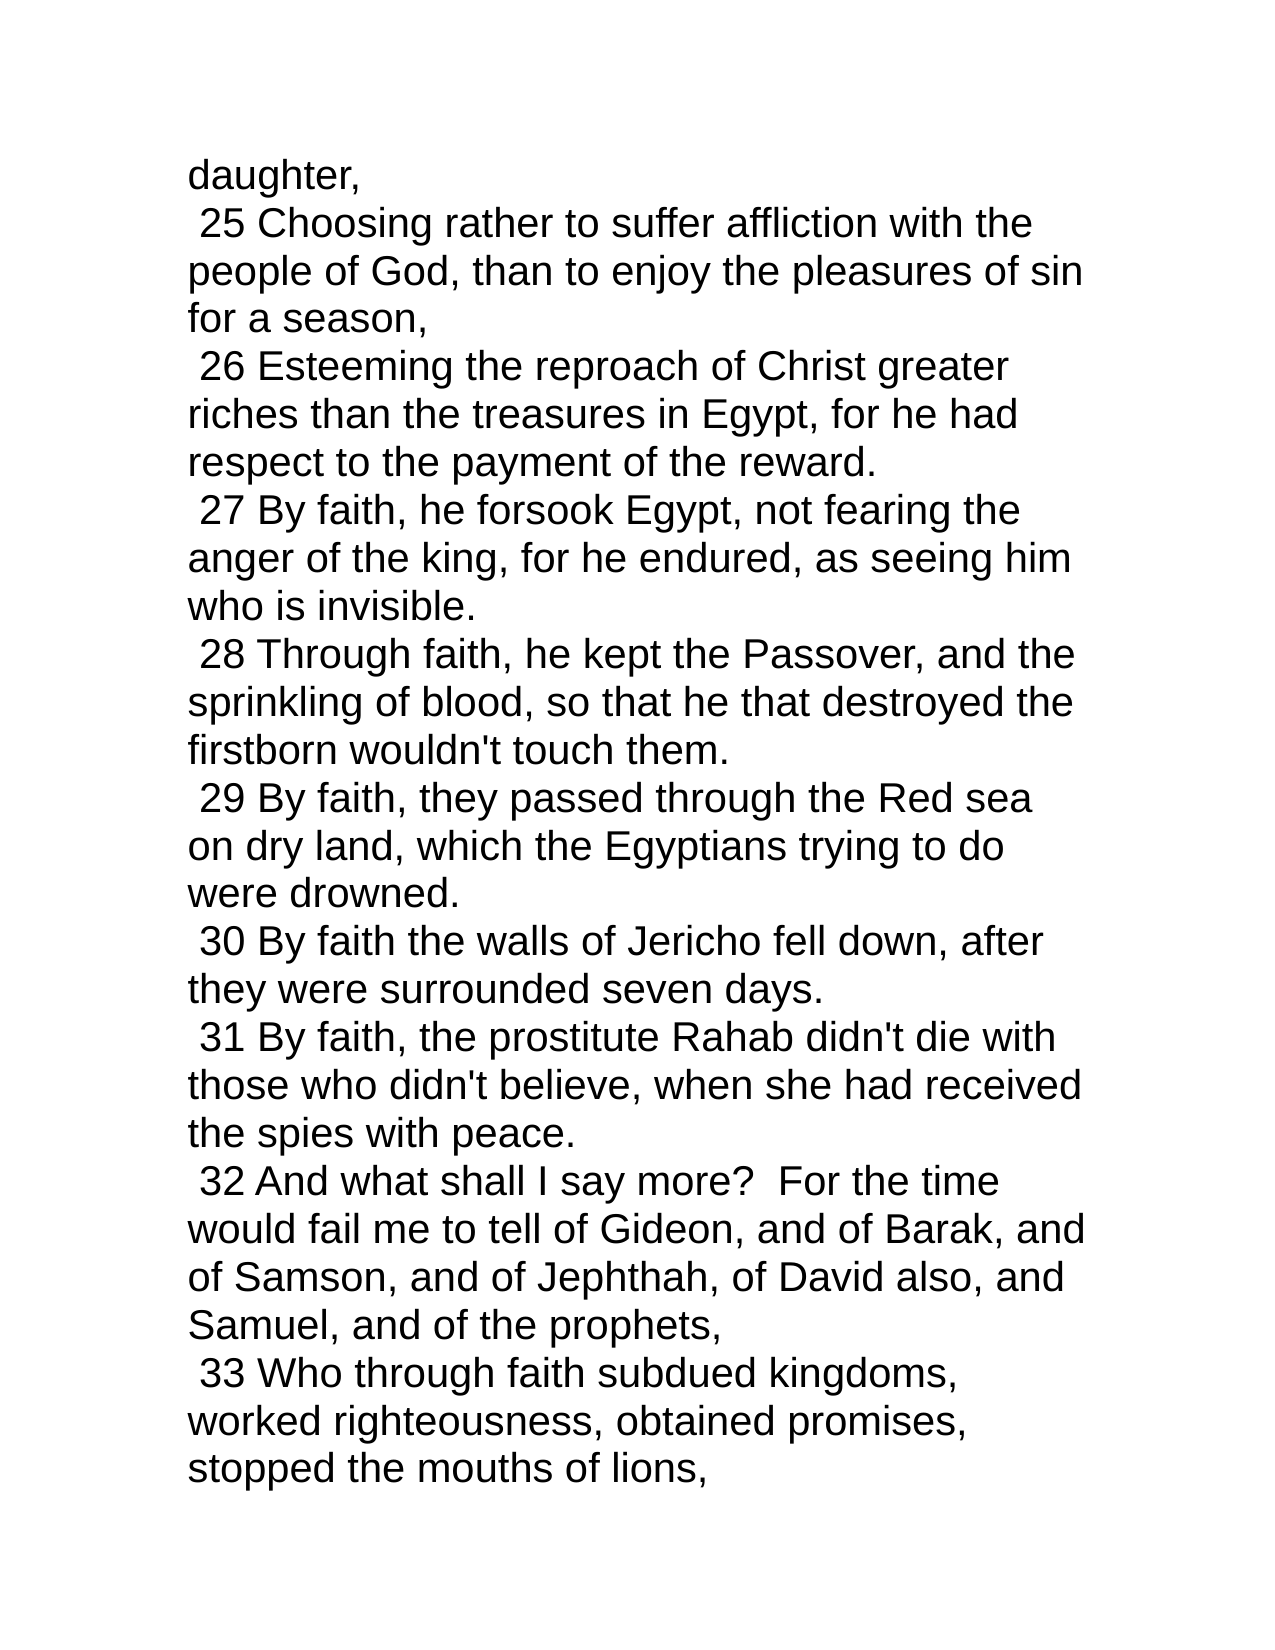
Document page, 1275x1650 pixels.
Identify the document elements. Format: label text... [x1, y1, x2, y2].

text 33 Who through faith subdued kingdoms, worked righteousness, obtained promises, stopped the mouths of lions, [187, 1348, 1087, 1492]
text 31 By faith, the prostitute Rahab didn't die with those who didn't believe, when she had received the spies with peace. [187, 1012, 1087, 1156]
text daughter, [187, 150, 1087, 198]
text 25 Choosing rather to suffer affliction with the people of God, than to enjoy the pleasures of sin for a season, [187, 198, 1087, 342]
text 28 Through faith, he kept the Passover, and the sprinkling of blood, so that he that destroyed the firstborn wouldn't touch them. [187, 629, 1087, 773]
text 29 By faith, they passed through the Red sea on dry land, which the Egyptians trying to do were drowned. [187, 773, 1087, 917]
text 26 Esteeming the reproach of Christ greater riches than the treasures in Egypt, for he had respect to the payment of the reward. [187, 342, 1087, 485]
text 30 By faith the walls of Jericho fell down, after they were surrounded seven days. [187, 917, 1087, 1012]
text 32 And what shall I say more? For the time would fail me to tell of Gideon, and of Barak, and of Samson, and of Jephthah, of David also, and Samuel, and of the prophets, [187, 1156, 1087, 1348]
text 27 By faith, he forsook Egypt, not fearing the anger of the king, for he endured, as seeing him who is invisible. [187, 485, 1087, 629]
